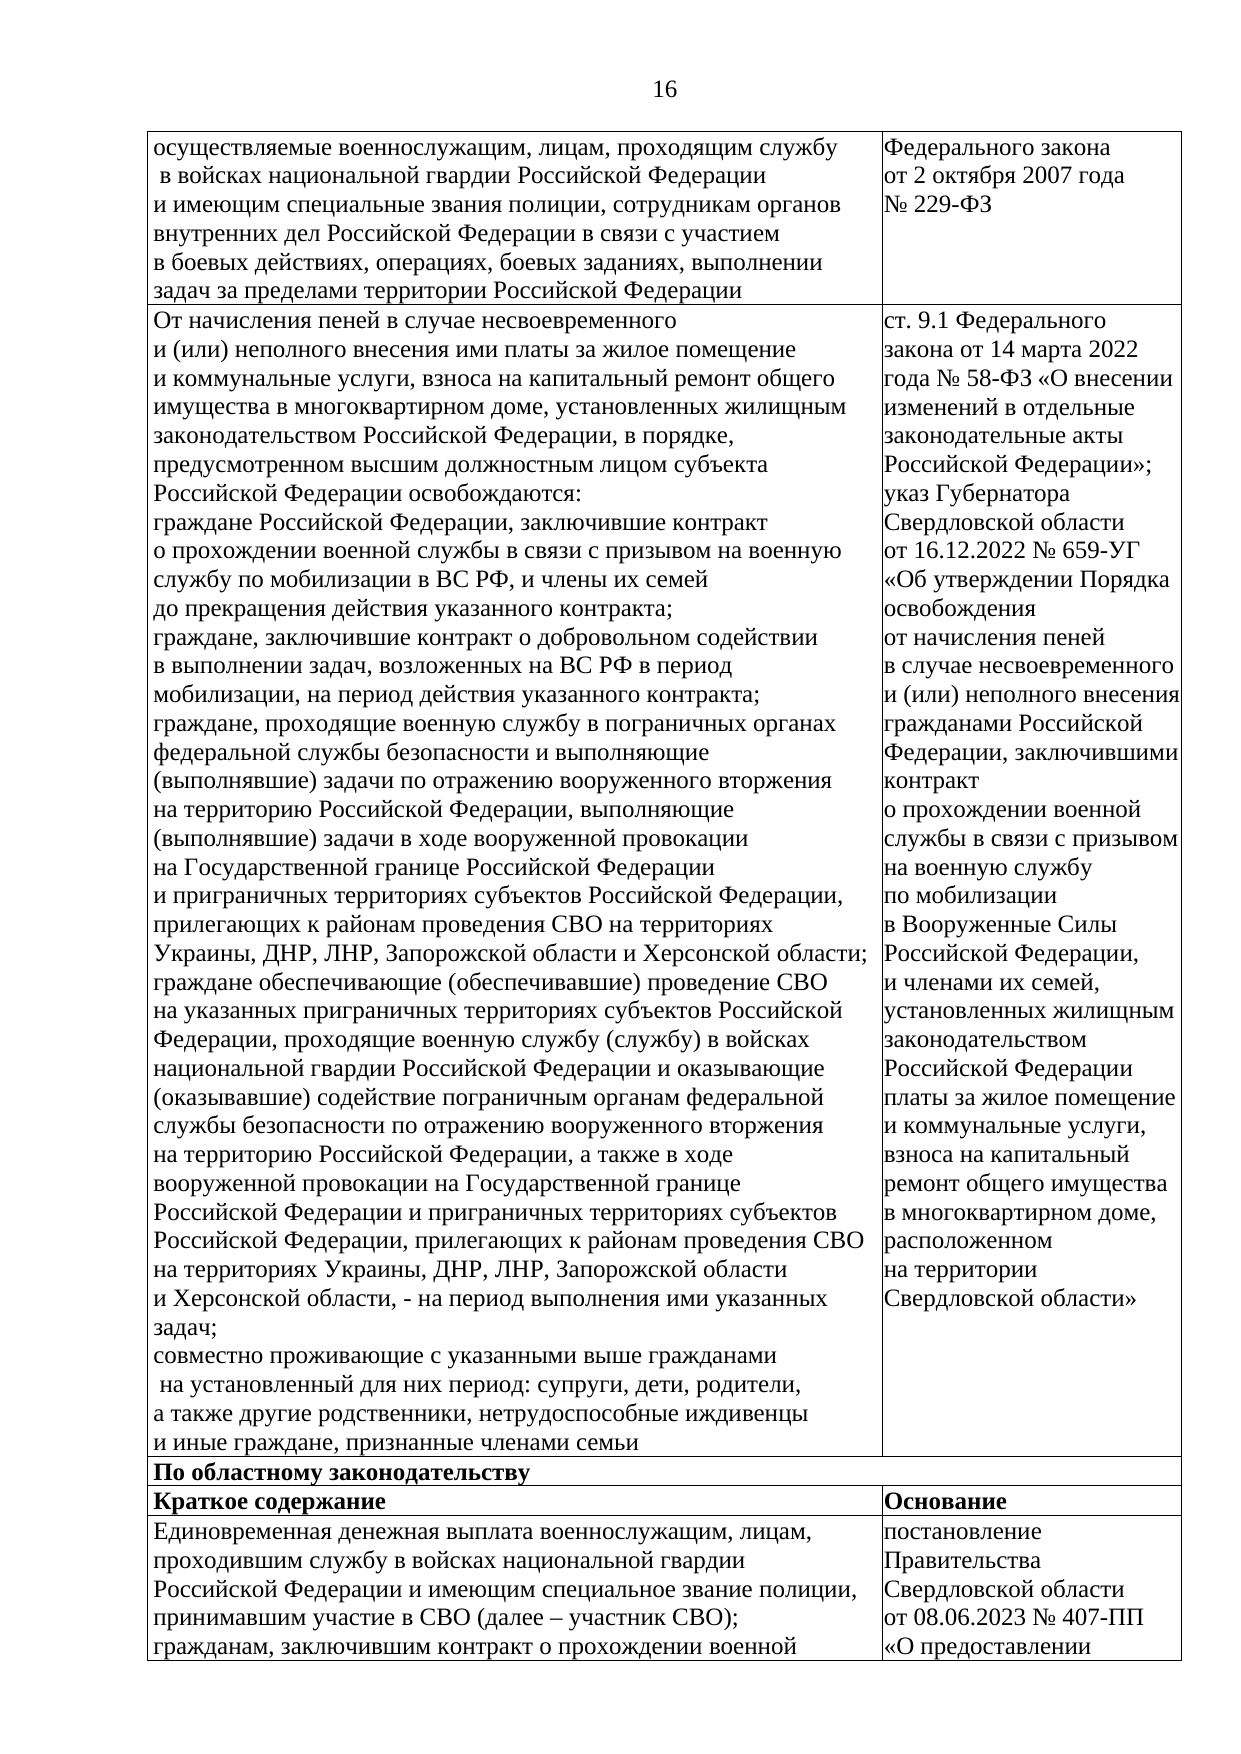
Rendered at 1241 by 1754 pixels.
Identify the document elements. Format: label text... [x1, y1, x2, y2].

table_cell осуществляемые военнослужащим, лицам, проходящим службу в войсках национальной гвардии Российской Федерации и имеющим специальные звания полиции, сотрудникам органов внутренних дел Российской Федерации в связи с участием в боевых действиях, операциях, боевых заданиях, выполнении задач за пределами территории Российской Федерации [148, 132, 882, 304]
table_cell Краткое содержание [148, 1486, 882, 1515]
table_cell По областному законодательству [148, 1457, 1181, 1485]
table_cell Федерального закона от 2 октября 2007 года № 229-ФЗ [883, 132, 1181, 304]
table_cell постановление Правительства Свердловской области от 08.06.2023 № 407-ПП «О предоставлении [883, 1516, 1181, 1660]
table_cell Основание [883, 1486, 1181, 1515]
table_cell От начисления пеней в случае несвоевременного и (или) неполного внесения ими платы за жилое помещение и коммунальные услуги, взноса на капитальный ремонт общего имущества в многоквартирном доме, установленных жилищным законодательством Российской Федерации, в порядке, предусмотренном высшим должностным лицом субъекта Российской Федерации освобождаются: граждане Российской Федерации, заключившие контракт о прохождении военной службы в связи с призывом на военную службу по мобилизации в ВС РФ, и члены их семей до прекращения действия указанного контракта; граждане, заключившие контракт о добровольном содействии в выполнении задач, возложенных на ВС РФ в период мобилизации, на период действия указанного контракта; граждане, проходящие военную службу в пограничных органах федеральной службы безопасности и выполняющие (выполнявшие) задачи по отражению вооруженного вторжения на территорию Российской Федерации, выполняющие (выполнявшие) задачи в ходе вооруженной провокации на Государственной границе Российской Федерации и приграничных территориях субъектов Российской Федерации, прилегающих к районам проведения СВО на территориях Украины, ДНР, ЛНР, Запорожской области и Херсонской области; граждане обеспечивающие (обеспечивавшие) проведение СВО на указанных приграничных территориях субъектов Российской Федерации, проходящие военную службу (службу) в войсках национальной гвардии Российской Федерации и оказывающие (оказывавшие) содействие пограничным органам федеральной службы безопасности по отражению вооруженного вторжения на территорию Российской Федерации, а также в ходе вооруженной провокации на Государственной границе Российской Федерации и приграничных территориях субъектов Российской Федерации, прилегающих к районам проведения СВО на территориях Украины, ДНР, ЛНР, Запорожской области и Херсонской области, - на период выполнения ими указанных задач; совместно проживающие с указанными выше гражданами на установленный для них период: супруги, дети, родители, а также другие родственники, нетрудоспособные иждивенцы и иные граждане, признанные членами семьи [148, 305, 882, 1456]
table_cell ст. 9.1 Федерального закона от 14 марта 2022 года № 58-ФЗ «О внесении изменений в отдельные законодательные акты Российской Федерации»; указ Губернатора Свердловской области от 16.12.2022 № 659-УГ «Об утверждении Порядка освобождения от начисления пеней в случае несвоевременного и (или) неполного внесения гражданами Российской Федерации, заключившими контракт о прохождении военной службы в связи с призывом на военную службу по мобилизации в Вооруженные Силы Российской Федерации, и членами их семей, установленных жилищным законодательством Российской Федерации платы за жилое помещение и коммунальные услуги, взноса на капитальный ремонт общего имущества в многоквартирном доме, расположенном на территории Свердловской области» [883, 305, 1181, 1456]
table_cell Единовременная денежная выплата военнослужащим, лицам, проходившим службу в войсках национальной гвардии Российской Федерации и имеющим специальное звание полиции, принимавшим участие в СВО (далее – участник СВО); гражданам, заключившим контракт о прохождении военной [148, 1516, 882, 1660]
